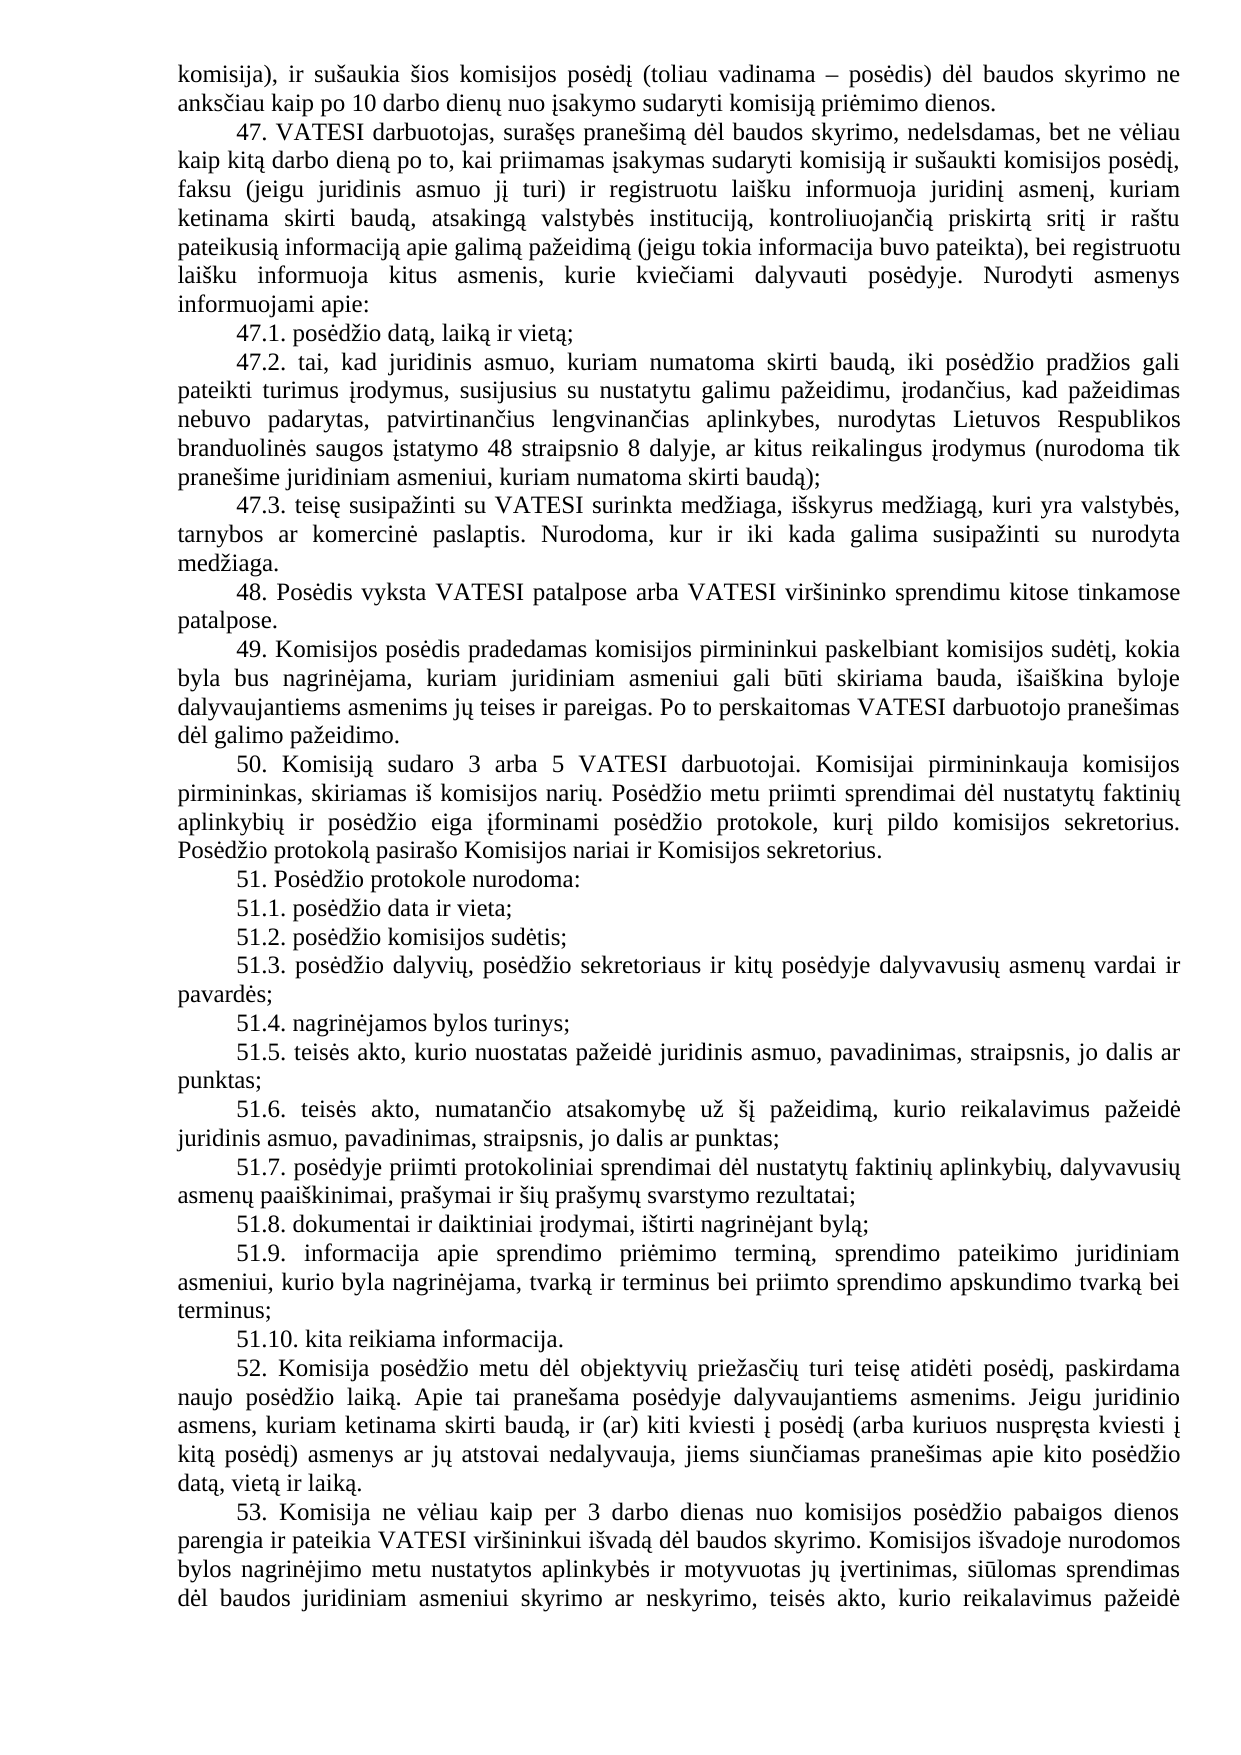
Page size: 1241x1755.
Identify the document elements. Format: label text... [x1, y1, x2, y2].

text 50. Komisiją sudaro 3 arba 5 VATESI darbuotojai. Komisijai pirmininkauja komisijos pirmininkas, skiriamas iš komisijos narių. Posėdžio metu priimti sprendimai dėl nustatytų faktinių aplinkybių ir posėdžio eiga įforminami posėdžio protokole, kurį pildo komisijos sekretorius. Posėdžio protokolą pasirašo Komisijos nariai ir Komisijos sekretorius. [177, 749, 1181, 864]
text 51.5. teisės akto, kurio nuostatas pažeidė juridinis asmuo, pavadinimas, straipsnis, jo dalis ar punktas; [177, 1037, 1181, 1094]
text komisija), ir sušaukia šios komisijos posėdį (toliau vadinama – posėdis) dėl baudos skyrimo ne anksčiau kaip po 10 darbo dienų nuo įsakymo sudaryti komisiją priėmimo dienos. [177, 59, 1181, 117]
text 47.1. posėdžio datą, laiką ir vietą; [177, 318, 1181, 347]
text 47.2. tai, kad juridinis asmuo, kuriam numatoma skirti baudą, iki posėdžio pradžios gali pateikti turimus įrodymus, susijusius su nustatytu galimu pažeidimu, įrodančius, kad pažeidimas nebuvo padarytas, patvirtinančius lengvinančias aplinkybes, nurodytas Lietuvos Respublikos branduolinės saugos įstatymo 48 straipsnio 8 dalyje, ar kitus reikalingus įrodymus (nurodoma tik pranešime juridiniam asmeniui, kuriam numatoma skirti baudą); [177, 347, 1181, 490]
text 53. Komisija ne vėliau kaip per 3 darbo dienas nuo komisijos posėdžio pabaigos dienos parengia ir pateikia VATESI viršininkui išvadą dėl baudos skyrimo. Komisijos išvadoje nurodomos bylos nagrinėjimo metu nustatytos aplinkybės ir motyvuotas jų įvertinimas, siūlomas sprendimas dėl baudos juridiniam asmeniui skyrimo ar neskyrimo, teisės akto, kurio reikalavimus pažeidė [177, 1497, 1181, 1612]
text 51.6. teisės akto, numatančio atsakomybę už šį pažeidimą, kurio reikalavimus pažeidė juridinis asmuo, pavadinimas, straipsnis, jo dalis ar punktas; [177, 1094, 1181, 1152]
text 47. VATESI darbuotojas, surašęs pranešimą dėl baudos skyrimo, nedelsdamas, bet ne vėliau kaip kitą darbo dieną po to, kai priimamas įsakymas sudaryti komisiją ir sušaukti komisijos posėdį, faksu (jeigu juridinis asmuo jį turi) ir registruotu laišku informuoja juridinį asmenį, kuriam ketinama skirti baudą, atsakingą valstybės instituciją, kontroliuojančią priskirtą sritį ir raštu pateikusią informaciją apie galimą pažeidimą (jeigu tokia informacija buvo pateikta), bei registruotu laišku informuoja kitus asmenis, kurie kviečiami dalyvauti posėdyje. Nurodyti asmenys informuojami apie: [177, 117, 1181, 318]
text 52. Komisija posėdžio metu dėl objektyvių priežasčių turi teisę atidėti posėdį, paskirdama naujo posėdžio laiką. Apie tai pranešama posėdyje dalyvaujantiems asmenims. Jeigu juridinio asmens, kuriam ketinama skirti baudą, ir (ar) kiti kviesti į posėdį (arba kuriuos nuspręsta kviesti į kitą posėdį) asmenys ar jų atstovai nedalyvauja, jiems siunčiamas pranešimas apie kito posėdžio datą, vietą ir laiką. [177, 1353, 1181, 1497]
text 51.2. posėdžio komisijos sudėtis; [177, 922, 1181, 950]
text 49. Komisijos posėdis pradedamas komisijos pirmininkui paskelbiant komisijos sudėtį, kokia byla bus nagrinėjama, kuriam juridiniam asmeniui gali būti skiriama bauda, išaiškina byloje dalyvaujantiems asmenims jų teises ir pareigas. Po to perskaitomas VATESI darbuotojo pranešimas dėl galimo pažeidimo. [177, 634, 1181, 749]
text 51.10. kita reikiama informacija. [177, 1324, 1181, 1353]
text 51.8. dokumentai ir daiktiniai įrodymai, ištirti nagrinėjant bylą; [177, 1209, 1181, 1238]
text 51.4. nagrinėjamos bylos turinys; [177, 1008, 1181, 1037]
text 51.7. posėdyje priimti protokoliniai sprendimai dėl nustatytų faktinių aplinkybių, dalyvavusių asmenų paaiškinimai, prašymai ir šių prašymų svarstymo rezultatai; [177, 1152, 1181, 1209]
text 48. Posėdis vyksta VATESI patalpose arba VATESI viršininko sprendimu kitose tinkamose patalpose. [177, 577, 1181, 634]
text 47.3. teisę susipažinti su VATESI surinkta medžiaga, išskyrus medžiagą, kuri yra valstybės, tarnybos ar komercinė paslaptis. Nurodoma, kur ir iki kada galima susipažinti su nurodyta medžiaga. [177, 490, 1181, 577]
text 51.9. informacija apie sprendimo priėmimo terminą, sprendimo pateikimo juridiniam asmeniui, kurio byla nagrinėjama, tvarką ir terminus bei priimto sprendimo apskundimo tvarką bei terminus; [177, 1238, 1181, 1324]
text 51.3. posėdžio dalyvių, posėdžio sekretoriaus ir kitų posėdyje dalyvavusių asmenų vardai ir pavardės; [177, 950, 1181, 1008]
text 51.1. posėdžio data ir vieta; [177, 893, 1181, 922]
text 51. Posėdžio protokole nurodoma: [177, 864, 1181, 893]
